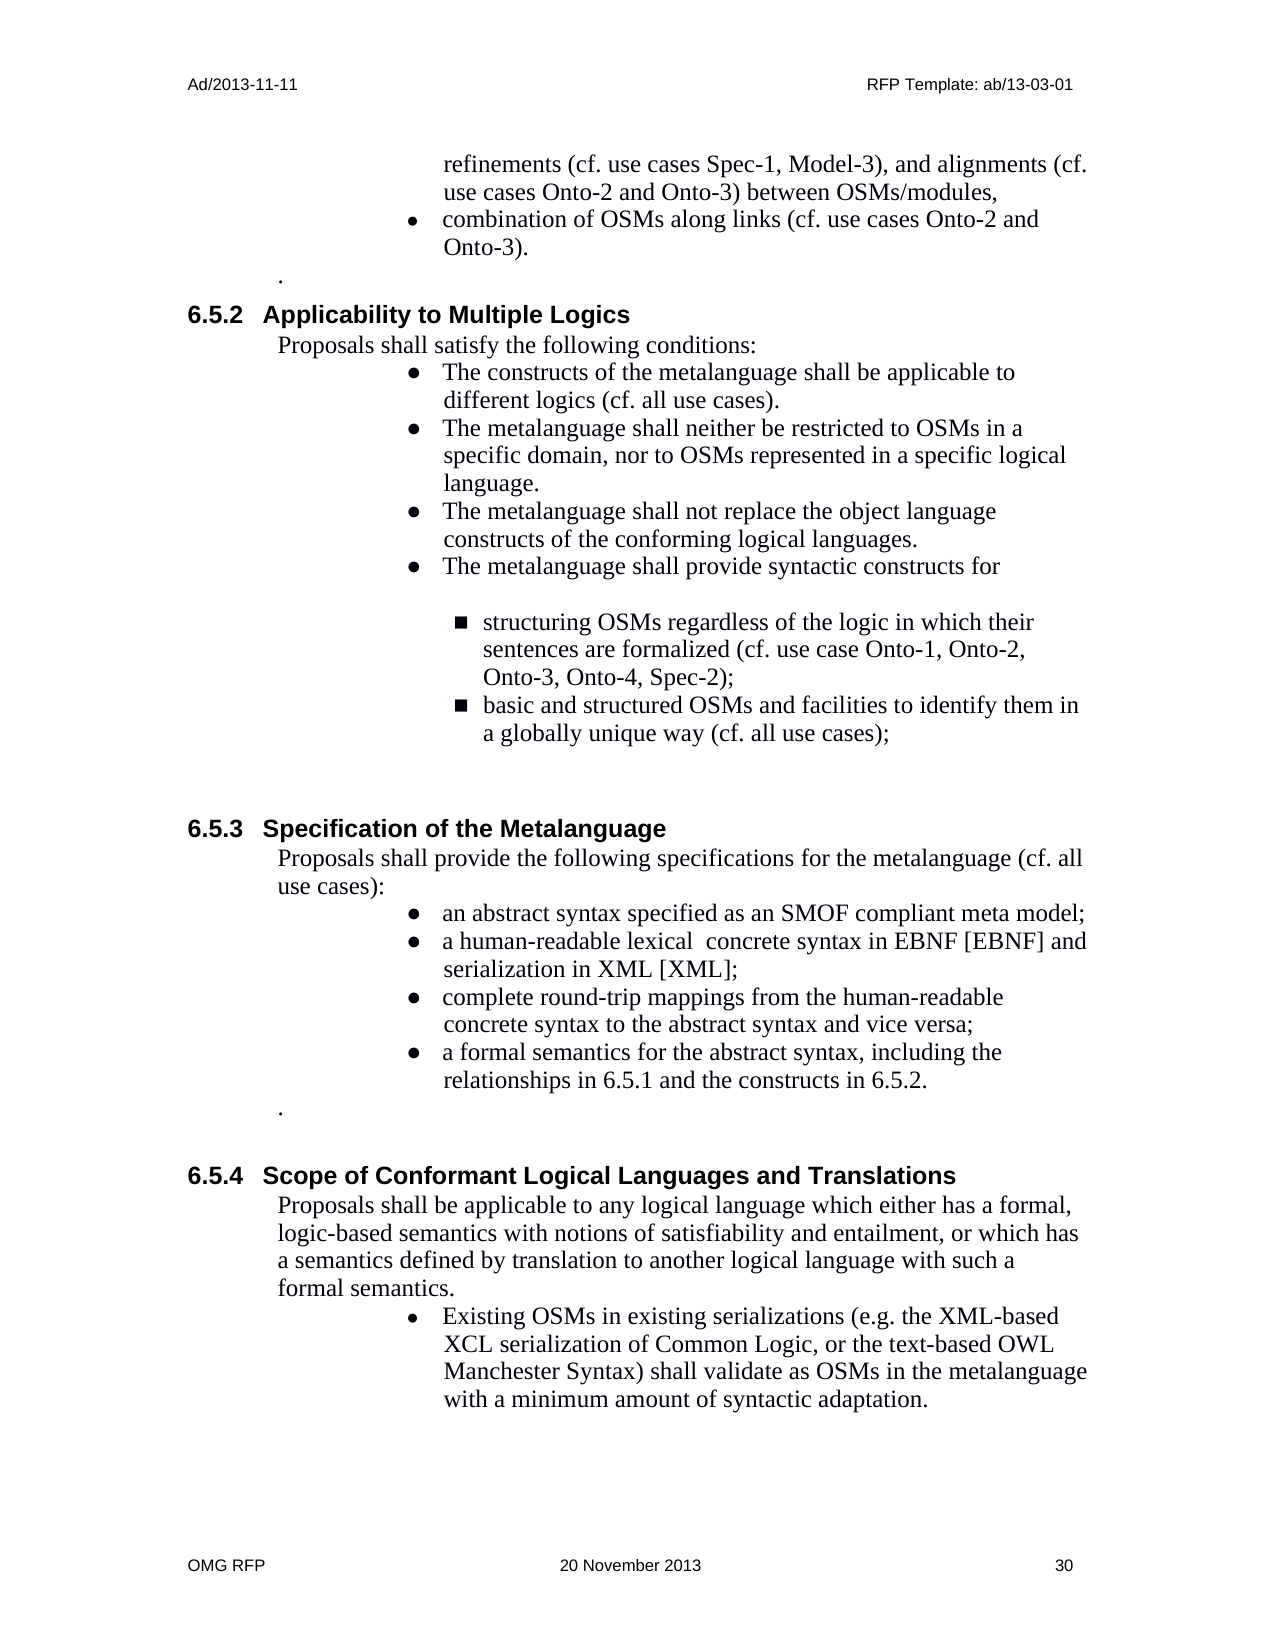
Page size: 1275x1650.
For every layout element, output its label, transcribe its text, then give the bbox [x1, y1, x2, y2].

text Proposals shall be applicable to any logical language which either has a formal, logic-based semantics with notions of satisfiability and entailment, or which has a semantics defined by translation to another logical language with such a formal semantics. [277, 1191, 1087, 1302]
list refinements (cf. use cases Spec-1, Model-3), and alignments (cf. use cases Onto-2 and Onto-3) between OSMs/modules, [406, 150, 1087, 205]
list combination of OSMs along links (cf. use cases Onto-2 and Onto-3). [406, 205, 1087, 261]
subtitle Specification of the Metalanguage [187, 814, 1087, 842]
text . [277, 261, 1087, 288]
text . [277, 1093, 1087, 1121]
list a formal semantics for the abstract syntax, including the relationships in 6.5.1 and the constructs in 6.5.2. [406, 1038, 1087, 1093]
list a human-readable lexical concrete syntax in EBNF [EBNF] and serialization in XML [XML]; [406, 927, 1087, 983]
list Existing OSMs in existing serializations (e.g. the XML-based XCL serialization of Common Logic, or the text-based OWL Manchester Syntax) shall validate as OSMs in the metalanguage with a minimum amount of syntactic adaptation. [406, 1302, 1087, 1413]
subtitle Applicability to Multiple Logics [187, 301, 1087, 329]
list The constructs of the metalanguage shall be applicable to different logics (cf. all use cases). [406, 358, 1087, 414]
text Proposals shall satisfy the following conditions: [277, 331, 1087, 358]
list The metalanguage shall not replace the object language constructs of the conforming logical languages. [406, 497, 1087, 552]
list structuring OSMs regardless of the logic in which their sentences are formalized (cf. use case Onto-1, Onto-2, Onto-3, Onto-4, Spec-2); [453, 608, 1087, 691]
list basic and structured OSMs and facilities to identify them in a globally unique way (cf. all use cases); [453, 691, 1087, 746]
list The metalanguage shall neither be restricted to OSMs in a specific domain, nor to OSMs represented in a specific logical language. [406, 414, 1087, 497]
subtitle Scope of Conformant Logical Languages and Translations [187, 1161, 1087, 1189]
text Proposals shall provide the following specifications for the metalanguage (cf. all use cases): [277, 844, 1087, 899]
list The metalanguage shall provide syntactic constructs for [406, 552, 1087, 608]
list an abstract syntax specified as an SMOF compliant meta model; [406, 899, 1087, 927]
list complete round-trip mappings from the human-readable concrete syntax to the abstract syntax and vice versa; [406, 983, 1087, 1038]
